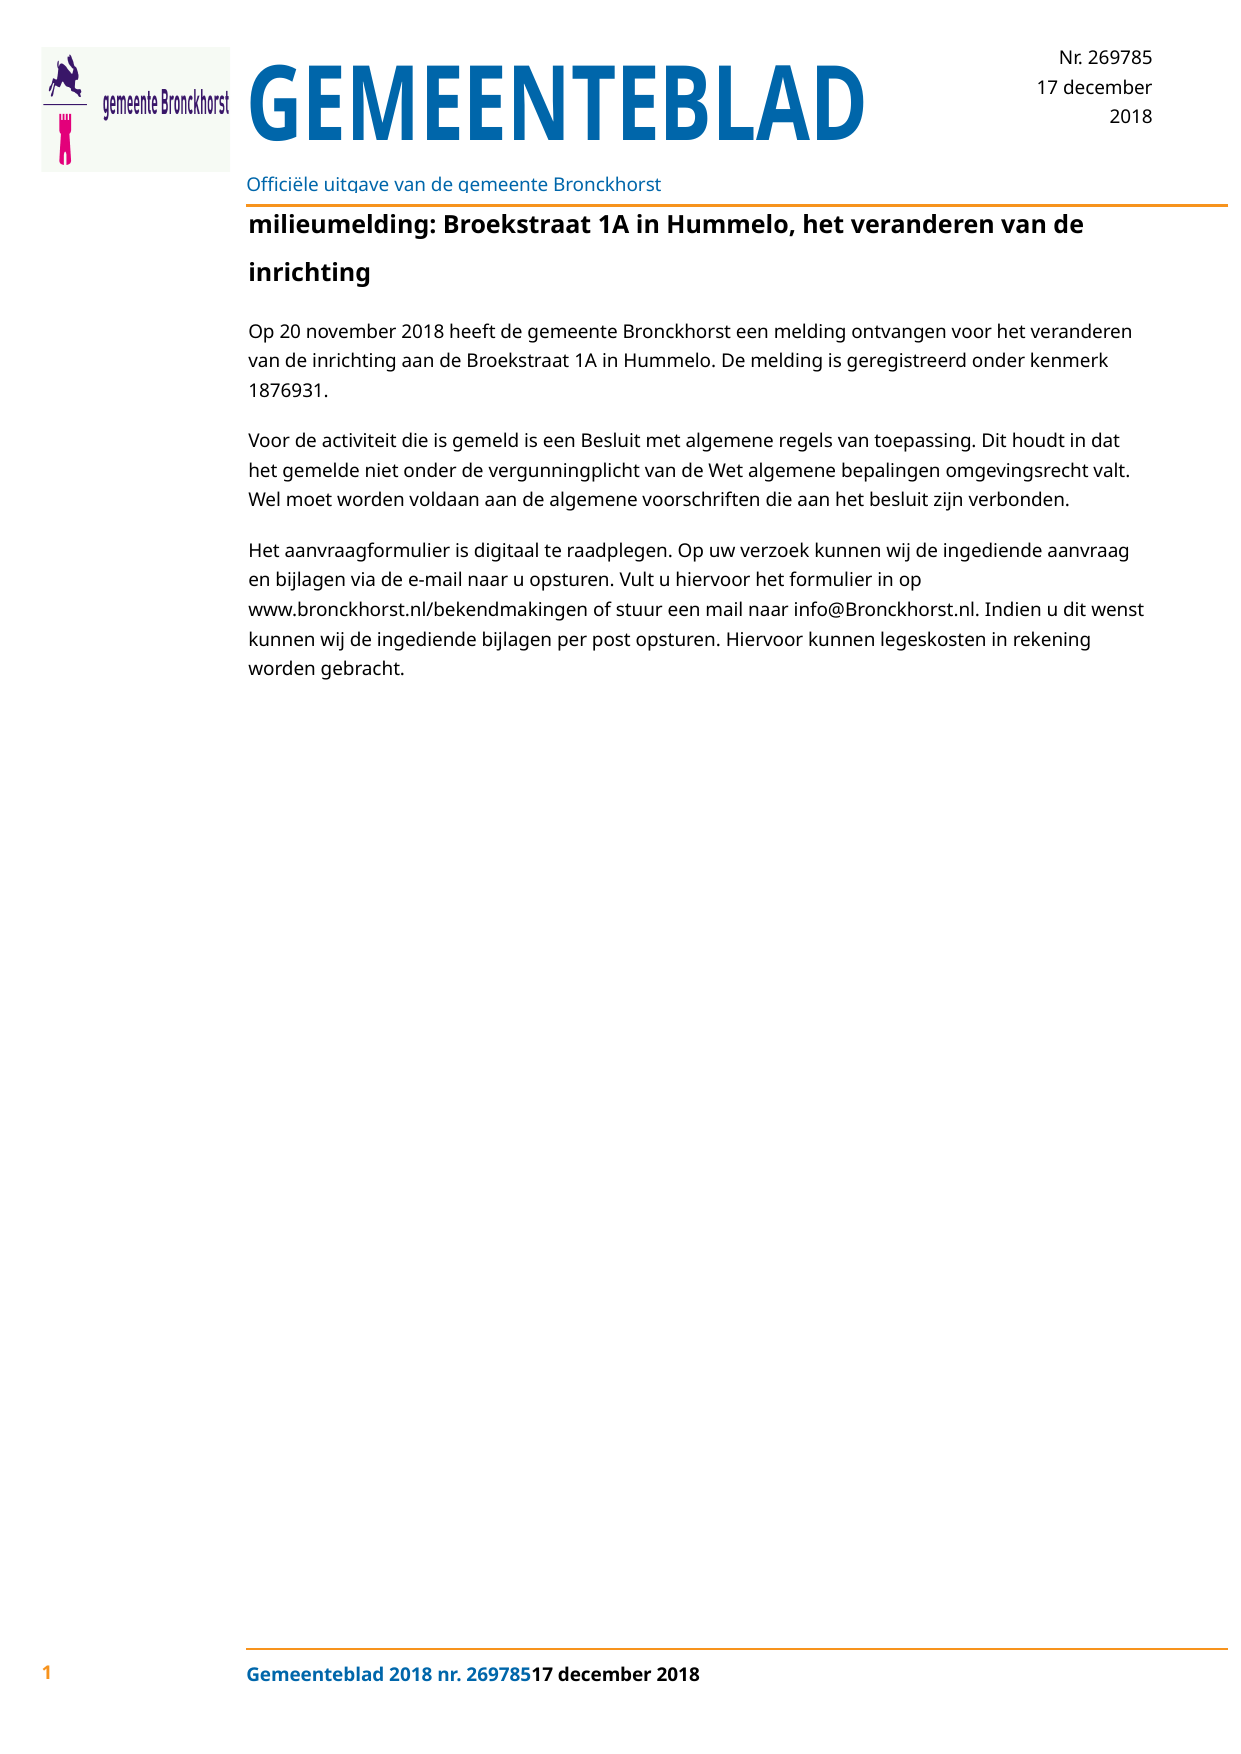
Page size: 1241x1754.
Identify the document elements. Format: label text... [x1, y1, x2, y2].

picture [41, 47, 231, 172]
text Op 20 november 2018 heeft de gemeente Bronckhorst een melding ontvangen voor het veranderen van de inrichting aan de Broekstraat 1A in Hummelo. De melding is geregistreerd onder kenmerk 1876931. [248, 318, 1152, 403]
text Het aanvraagformulier is digitaal te raadplegen. Op uw verzoek kunnen wij de ingediende aanvraag en bijlagen via de e-mail naar u opsturen. Vult u hiervoor het formulier in op www.bronckhorst.nl/bekendmakingen of stuur een mail naar info@Bronckhorst.nl. Indien u dit wenst kunnen wij de ingediende bijlagen per post opsturen. Hiervoor kunnen legeskosten in rekening worden gebracht. [248, 537, 1152, 681]
text milieumelding: Broekstraat 1A in Hummelo, het veranderen van de inrichting [248, 207, 1152, 288]
text Voor de activiteit die is gemeld is een Besluit met algemene regels van toepassing. Dit houdt in dat het gemelde niet onder de vergunningplicht van de Wet algemene bepalingen omgevingsrecht valt. Wel moet worden voldaan aan de algemene voorschriften die aan het besluit zijn verbonden. [248, 427, 1152, 512]
